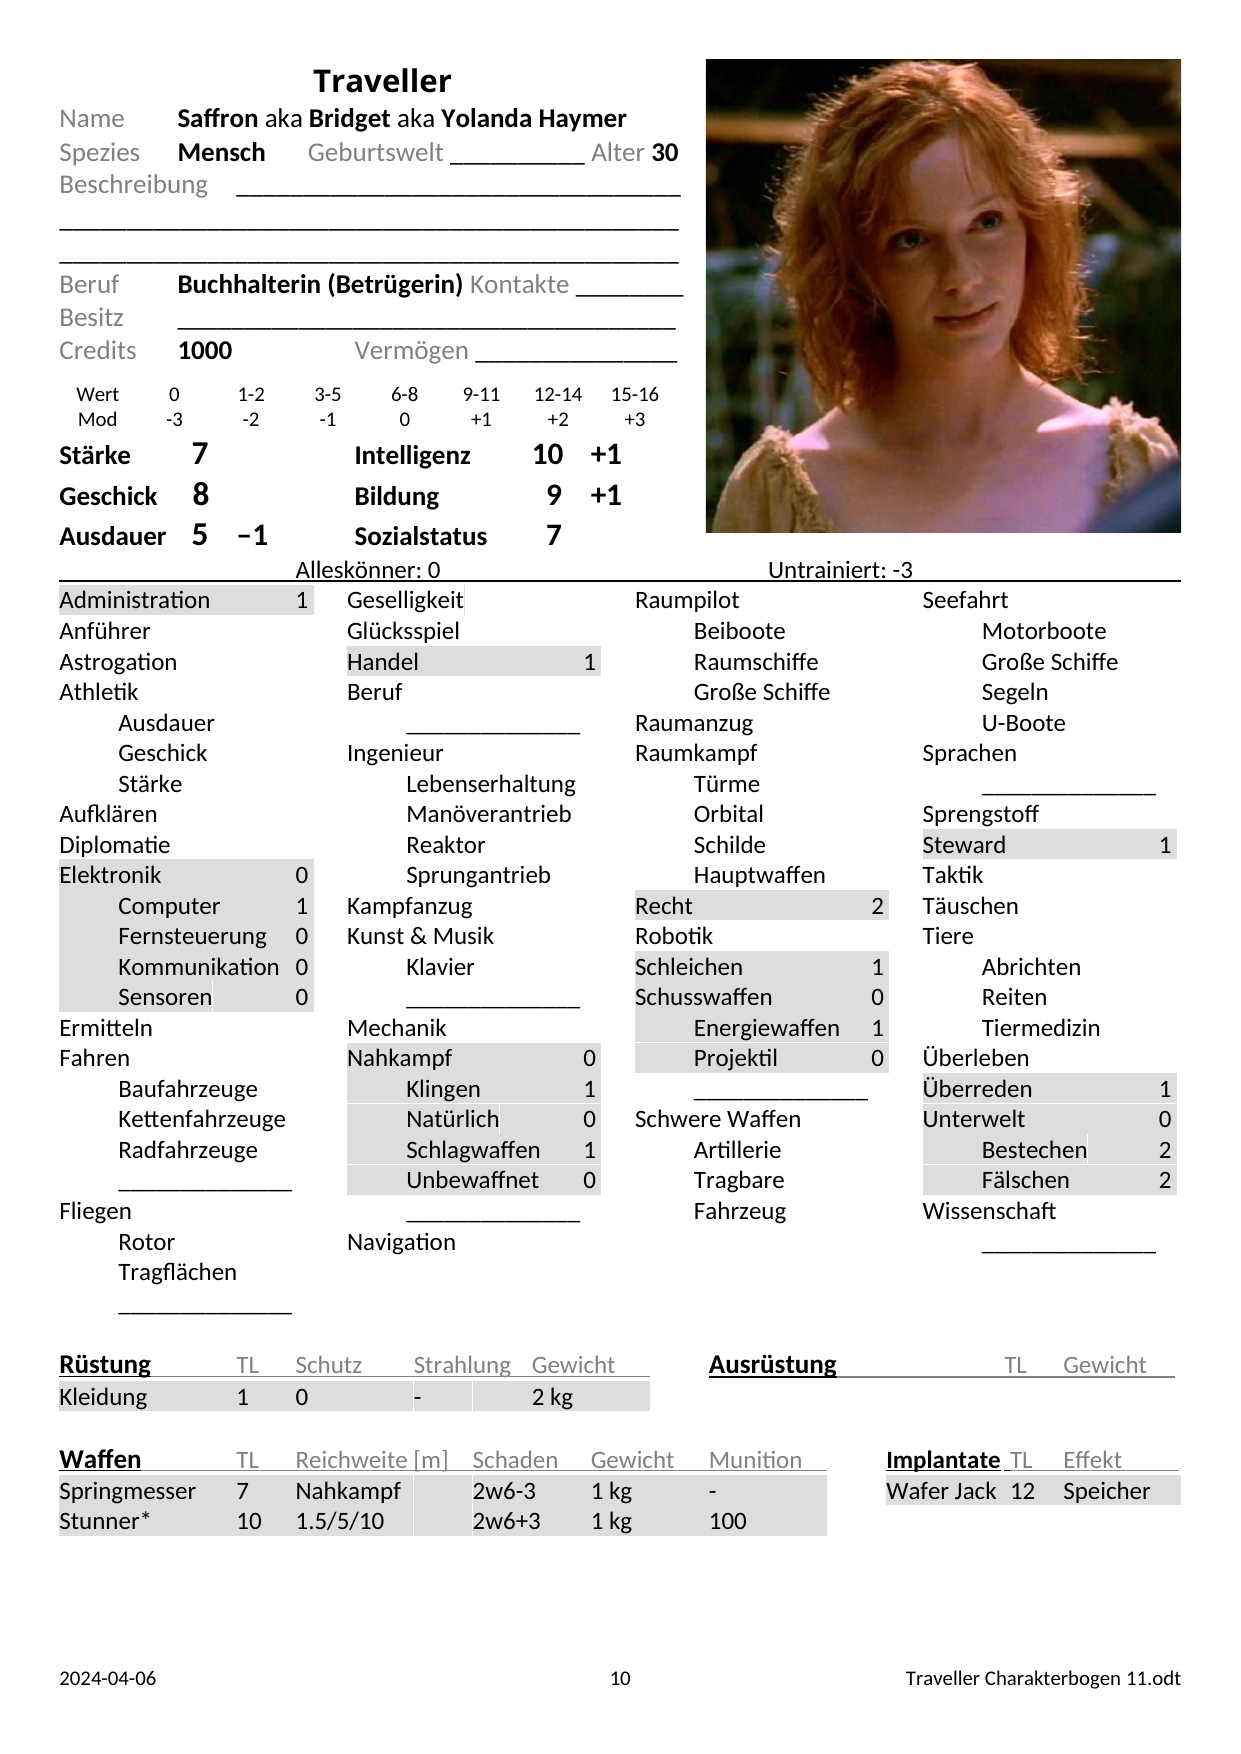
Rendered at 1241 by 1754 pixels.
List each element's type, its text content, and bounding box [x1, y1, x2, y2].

text Sensoren 0 [59, 981, 317, 1012]
text Springmesser 7 Nahkampf 2w6-3 1 kg - Wafer Jack 12 Speicher [59, 1475, 1181, 1505]
text Klavier [347, 951, 605, 981]
text Alleskönner: 0 Untrainiert: -3 [59, 554, 1181, 580]
text Name Saffron aka Bridget aka Yolanda Haymer [59, 102, 705, 135]
text ______________ [347, 707, 605, 737]
text Spezies Mensch Geburtswelt __________ Alter 30 Beschreibung _________________________________ [59, 135, 705, 201]
text Schlagwaffen 1 [347, 1134, 605, 1164]
text Energiewaffen 1 [635, 1012, 893, 1042]
text ______________ [59, 1164, 317, 1195]
text Geschick 8 Bildung 9 +1 [59, 473, 705, 513]
text Schleichen 1 [635, 951, 893, 981]
text Raumanzug [635, 707, 893, 737]
text Waffen TL Reichweite [m] Schaden Gewicht Munition Implantate TL Effekt [59, 1442, 1181, 1475]
text Sprungantrieb [347, 859, 605, 890]
text Computer 1 [59, 890, 317, 920]
text Sprengstoff [922, 798, 1181, 829]
text Überleben [922, 1042, 1181, 1073]
text Kleidung 1 0 - 2 kg [59, 1381, 1181, 1411]
text Anführer [59, 615, 317, 646]
text Credits 1000 Vermögen _______________ [59, 333, 705, 381]
text Hauptwaffen [635, 859, 893, 890]
table_cell +1 [443, 407, 520, 432]
text Ausdauer [59, 707, 317, 737]
text Natürlich 0 [347, 1103, 605, 1134]
text Schwere Waffen [635, 1103, 893, 1134]
text Rotor [59, 1226, 317, 1256]
text Artillerie [635, 1134, 893, 1164]
text Tragflächen [59, 1256, 317, 1287]
text Überreden 1 [922, 1073, 1181, 1103]
text Administration 1 [59, 585, 317, 615]
text Fahrzeug [635, 1195, 893, 1226]
text Schilde [635, 829, 893, 859]
text Robotik [635, 920, 893, 951]
text Geschick [59, 737, 317, 768]
text Nahkampf 0 [347, 1042, 605, 1073]
table_header 12-14 [520, 381, 596, 407]
text Fahren [59, 1042, 317, 1073]
text ______________ [635, 1073, 893, 1103]
text Elektronik 0 [59, 859, 317, 890]
table_header Wert [59, 381, 136, 407]
text Mechanik [347, 1012, 605, 1042]
text Kommunikation 0 [59, 951, 317, 981]
text Abrichten [922, 951, 1181, 981]
text Manöverantrieb [347, 798, 605, 829]
text Ingenieur [347, 737, 605, 768]
text Sprachen [922, 737, 1181, 768]
table_cell Mod [59, 407, 136, 432]
text Stärke 7 Intelligenz 10 +1 [59, 432, 705, 473]
table_cell 0 [366, 407, 443, 432]
text ______________________________________________ [59, 234, 705, 267]
text Fliegen [59, 1195, 317, 1226]
text Athletik [59, 676, 317, 707]
text Türme [635, 768, 893, 798]
text Baufahrzeuge [59, 1073, 317, 1103]
text Ermitteln [59, 1012, 317, 1042]
text Aufklären [59, 798, 317, 829]
text Fälschen 2 [922, 1164, 1181, 1195]
text Kampfanzug [347, 890, 605, 920]
table_cell -3 [136, 407, 213, 432]
text Tiermedizin [922, 1012, 1181, 1042]
text Wissenschaft [922, 1195, 1181, 1226]
text ______________________________________________ [59, 201, 705, 234]
text Navigation [347, 1226, 605, 1256]
text Taktik [922, 859, 1181, 890]
picture [705, 59, 1182, 533]
text Lebenserhaltung [347, 768, 605, 798]
text Schusswaffen 0 [635, 981, 893, 1012]
text Radfahrzeuge [59, 1134, 317, 1164]
text ______________ [922, 768, 1181, 798]
text ______________ [347, 981, 605, 1012]
text ______________ [922, 1226, 1181, 1256]
text ______________ [59, 1287, 317, 1317]
text Seefahrt [922, 585, 1181, 615]
table_header 15-16 [596, 381, 673, 407]
text Tragbare [635, 1164, 893, 1195]
text Beruf Buchhalterin (Betrügerin) Kontakte ________ Besitz _____________________________________ [59, 267, 705, 333]
text Segeln [922, 676, 1181, 707]
table_cell -1 [289, 407, 366, 432]
text Handel 1 [347, 646, 605, 676]
text Astrogation [59, 646, 317, 676]
text Stärke [59, 768, 317, 798]
table_cell +3 [596, 407, 673, 432]
text Reiten [922, 981, 1181, 1012]
text Ausdauer 5 ‒1 Sozialstatus 7 [59, 513, 1181, 554]
text Raumschiffe [635, 646, 893, 676]
table_header 1-2 [213, 381, 289, 407]
text Kettenfahrzeuge [59, 1103, 317, 1134]
text Stunner* 10 1.5/5/10 2w6+3 1 kg 100 [59, 1505, 1181, 1536]
text U-Boote [922, 707, 1181, 737]
table_header 9-11 [443, 381, 520, 407]
text Raumpilot [635, 585, 893, 615]
text Fernsteuerung 0 [59, 920, 317, 951]
text Glücksspiel [347, 615, 605, 646]
text Beruf [347, 676, 605, 707]
text Orbital [635, 798, 893, 829]
text Traveller [59, 59, 705, 102]
text Beiboote [635, 615, 893, 646]
table_cell -2 [213, 407, 289, 432]
text Projektil 0 [635, 1042, 893, 1073]
text Bestechen 2 [922, 1134, 1181, 1164]
text ______________ [347, 1195, 605, 1226]
table_header 3-5 [289, 381, 366, 407]
text Geselligkeit [347, 585, 605, 615]
text Raumkampf [635, 737, 893, 768]
text Tiere [922, 920, 1181, 951]
table_header 0 [136, 381, 213, 407]
text Große Schiffe [922, 646, 1181, 676]
text Klingen 1 [347, 1073, 605, 1103]
text Täuschen [922, 890, 1181, 920]
text Steward 1 [922, 829, 1181, 859]
text Reaktor [347, 829, 605, 859]
text Große Schiffe [635, 676, 893, 707]
text Unbewaffnet 0 [347, 1164, 605, 1195]
text Rüstung TL Schutz Strahlung Gewicht Ausrüstung TL Gewicht [59, 1348, 1181, 1381]
text Recht 2 [635, 890, 893, 920]
text Kunst & Musik [347, 920, 605, 951]
text Motorboote [922, 615, 1181, 646]
table_header 6-8 [366, 381, 443, 407]
table_cell +2 [520, 407, 596, 432]
text Unterwelt 0 [922, 1103, 1181, 1134]
text Diplomatie [59, 829, 317, 859]
